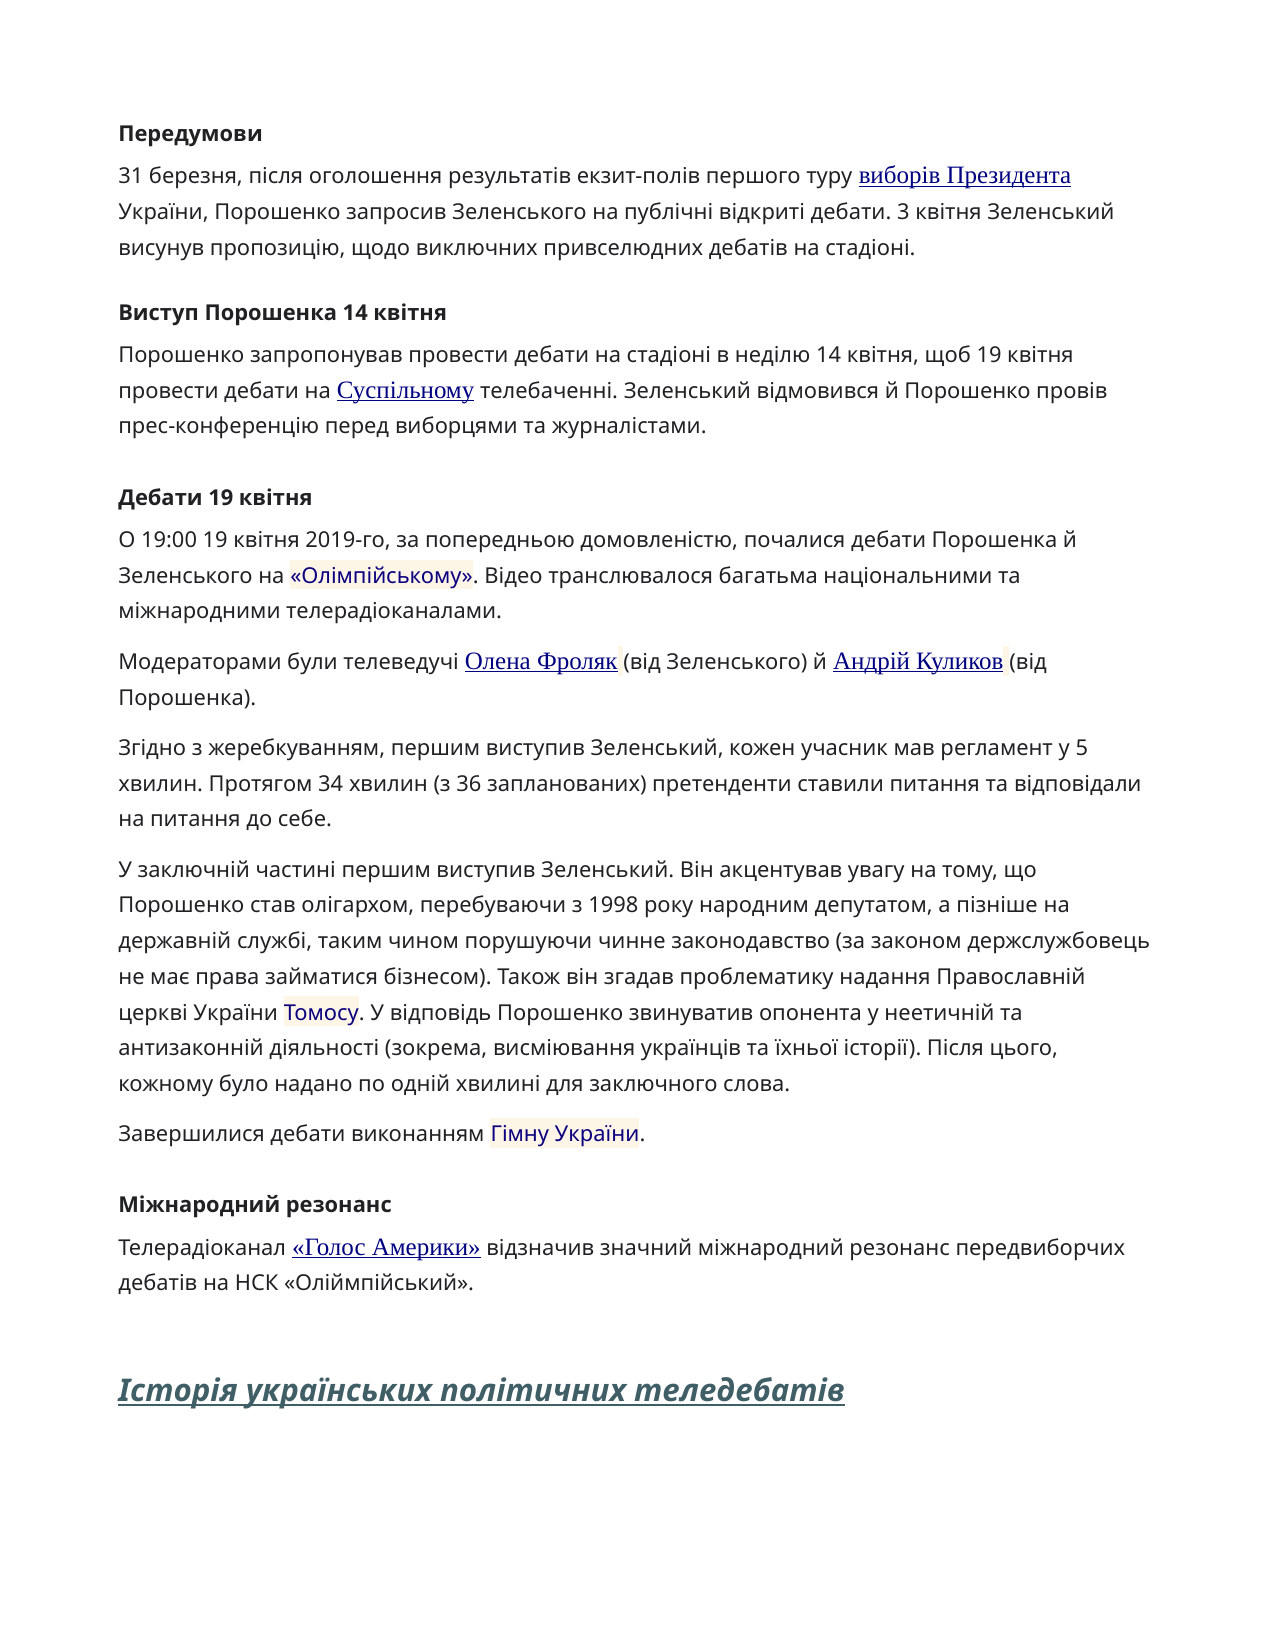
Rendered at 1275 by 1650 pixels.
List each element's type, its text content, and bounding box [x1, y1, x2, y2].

text О 19:00 19 квітня 2019-го, за попередньою домовленістю, почалися дебати Порошенка й Зеленського на «Олімпійському». Відео транслювалося багатьма національними та міжнародними телерадіоканалами. [118, 524, 1157, 625]
subtitle Передумови [118, 118, 1157, 148]
text Історія українських політичних теледебатів [118, 1368, 1157, 1411]
text Порошенко запропонував провести дебати на стадіоні в неділю 14 квітня, щоб 19 квітня провести дебати на Суспільному телебаченні. Зеленський відмовився й Порошенко провів прес-конференцію перед виборцями та журналістами. [118, 339, 1157, 440]
text Згідно з жеребкуванням, першим виступив Зеленський, кожен учасник мав регламент у 5 хвилин. Протягом 34 хвилин (з 36 запланованих) претенденти ставили питання та відповідали на питання до себе. [118, 732, 1157, 833]
subtitle Виступ Порошенка 14 квітня [118, 297, 1157, 327]
text У заключній частині першим виступив Зеленський. Він акцентував увагу на тому, що Порошенко став олігархом, перебуваючи з 1998 року народним депутатом, а пізніше на державній службі, таким чином порушуючи чинне законодавство (за законом держслужбовець не має права займатися бізнесом). Також він згадав проблематику надання Православній церкві України Томосу. У відповідь Порошенко звинуватив опонента у неетичній та антизаконній діяльності (зокрема, висміювання українців та їхньої історії). Після цього, кожному було надано по одній хвилині для заключного слова. [118, 853, 1157, 1098]
text 31 березня, після оголошення результатів екзит-полів першого туру виборів Президента України, Порошенко запросив Зеленського на публічні відкриті дебати. 3 квітня Зеленський висунув пропозицію, щодо виключних привселюдних дебатів на стадіоні. [118, 160, 1157, 262]
text Модераторами були телеведучі Олена Фроляк (від Зеленського) й Андрій Куликов (від Порошенка). [118, 646, 1157, 711]
text Телерадіоканал «Голос Америки» відзначив значний міжнародний резонанс передвиборчих дебатів на НСК «Оліймпійський». [118, 1232, 1157, 1297]
text Завершилися дебати виконанням Гімну України. [118, 1118, 1157, 1148]
subtitle Дебати 19 квітня [118, 482, 1157, 511]
subtitle Міжнародний резонанс [118, 1189, 1157, 1219]
